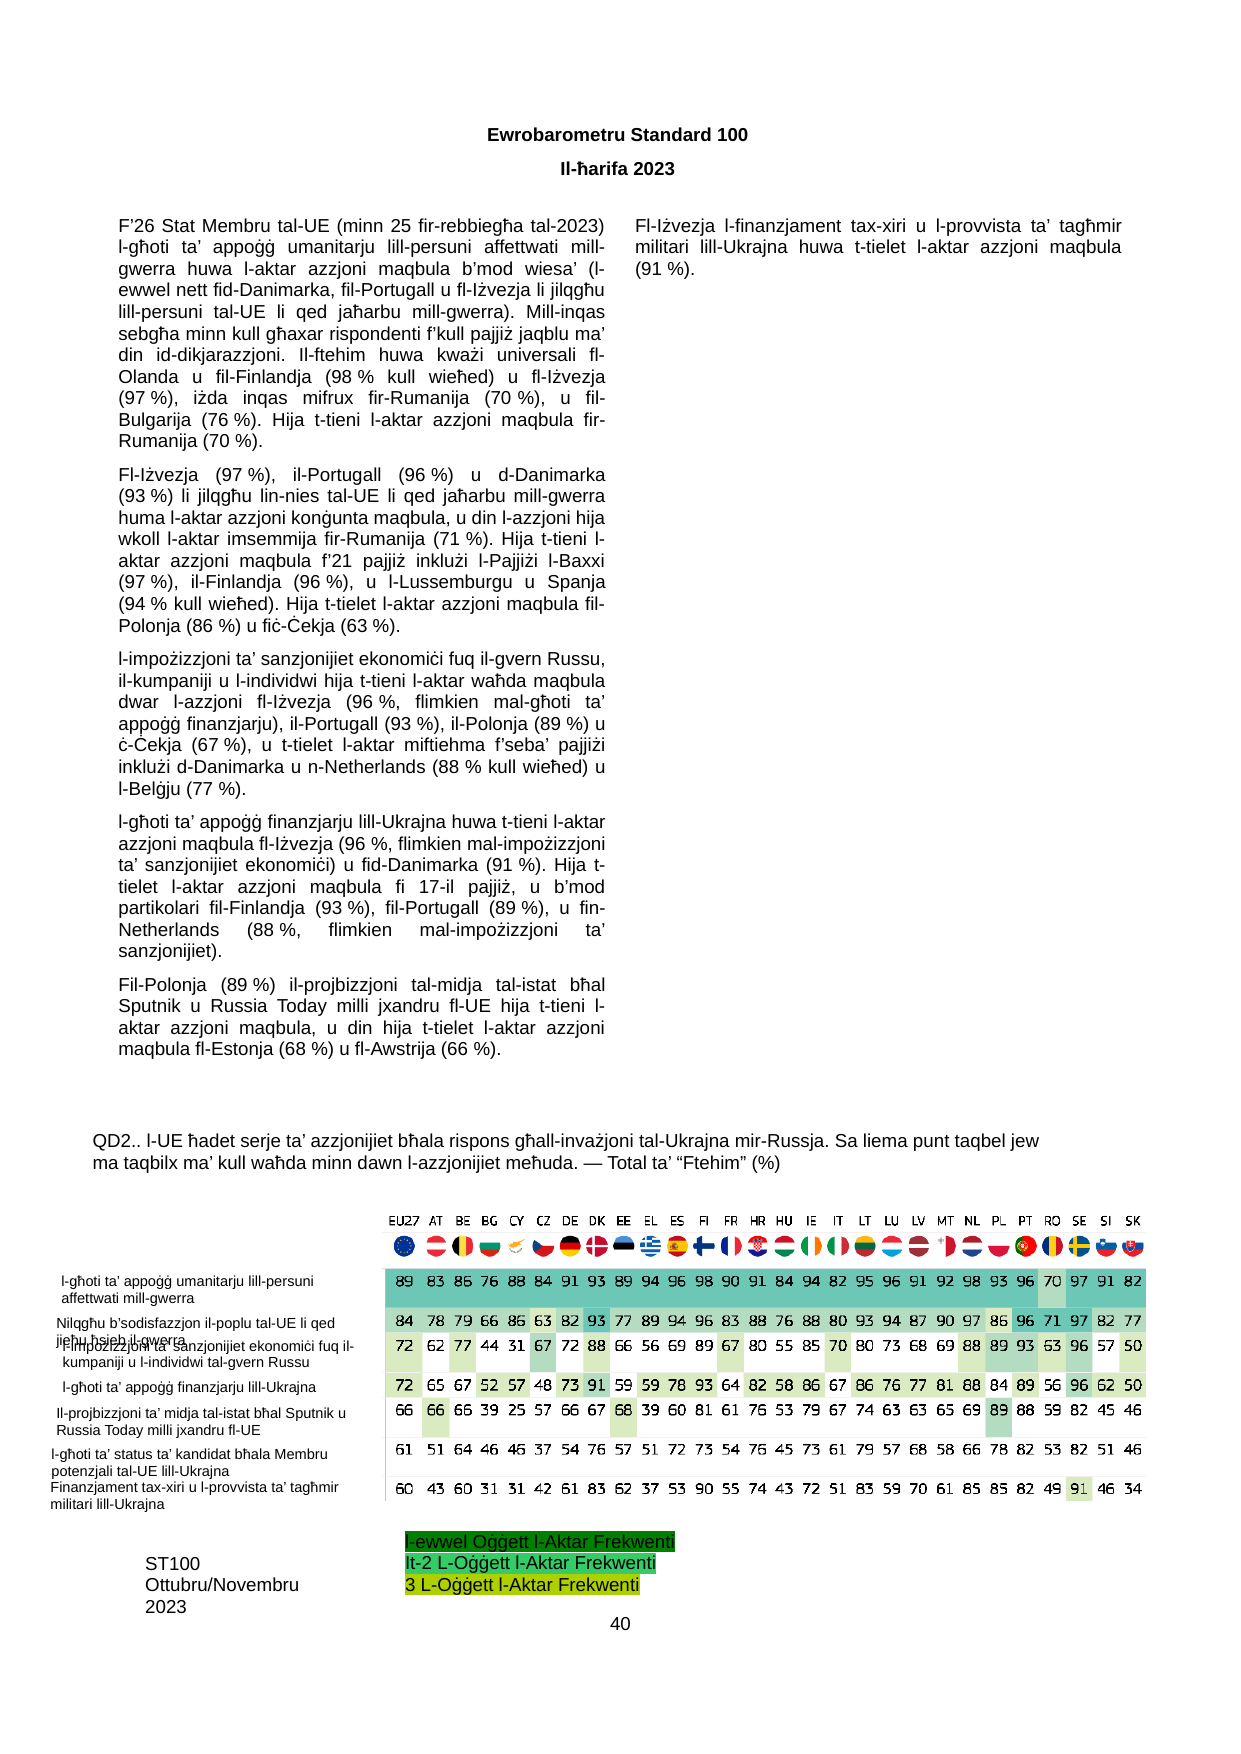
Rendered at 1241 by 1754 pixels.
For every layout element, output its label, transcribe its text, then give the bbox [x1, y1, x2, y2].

text l-impożizzjoni ta’ sanzjonijiet ekonomiċi fuq il-gvern Russu, il-kumpaniji u l-individwi hija t-tieni l-aktar waħda maqbula dwar l-azzjoni fl-Iżvezja (96 %, flimkien mal-għoti ta’ appoġġ finanzjarju), il-Portugall (93 %), il-Polonja (89 %) u ċ-Ċekja (67 %), u t-tielet l-aktar miftiehma f’seba’ pajjiżi inklużi d-Danimarka u n-Netherlands (88 % kull wieħed) u l-Belġju (77 %). [118, 648, 605, 799]
text Fl-Iżvezja (97 %), il-Portugall (96 %) u d-Danimarka (93 %) li jilqgħu lin-nies tal-UE li qed jaħarbu mill-gwerra huma l-aktar azzjoni konġunta maqbula, u din l-azzjoni hija wkoll l-aktar imsemmija fir-Rumanija (71 %). Hija t-tieni l-aktar azzjoni maqbula f’21 pajjiż inklużi l-Pajjiżi l-Baxxi (97 %), il-Finlandja (96 %), u l-Lussemburgu u Spanja (94 % kull wieħed). Hija t-tielet l-aktar azzjoni maqbula fil-Polonja (86 %) u fiċ-Ċekja (63 %). [118, 463, 605, 636]
text Fl-Iżvezja l-finanzjament tax-xiri u l-provvista ta’ tagħmir militari lill-Ukrajna huwa t-tielet l-aktar azzjoni maqbula (91 %). [635, 214, 1122, 279]
picture [382, 1207, 1151, 1501]
text F’26 Stat Membru tal-UE (minn 25 fir-rebbiegħa tal-2023) l-għoti ta’ appoġġ umanitarju lill-persuni affettwati mill-gwerra huwa l-aktar azzjoni maqbula b’mod wiesa’ (l-ewwel nett fid-Danimarka, fil-Portugall u fl-Iżvezja li jilqgħu lill-persuni tal-UE li qed jaħarbu mill-gwerra). Mill-inqas sebgħa minn kull għaxar rispondenti f’kull pajjiż jaqblu ma’ din id-dikjarazzjoni. Il-ftehim huwa kważi universali fl-Olanda u fil-Finlandja (98 % kull wieħed) u fl-Iżvezja (97 %), iżda inqas mifrux fir-Rumanija (70 %), u fil-Bulgarija (76 %). Hija t-tieni l-aktar azzjoni maqbula fir-Rumanija (70 %). [118, 214, 605, 452]
text Fil-Polonja (89 %) il-projbizzjoni tal-midja tal-istat bħal Sputnik u Russia Today milli jxandru fl-UE hija t-tieni l-aktar azzjoni maqbula, u din hija t-tielet l-aktar azzjoni maqbula fl-Estonja (68 %) u fl-Awstrija (66 %). [118, 973, 605, 1060]
text l-għoti ta’ appoġġ finanzjarju lill-Ukrajna huwa t-tieni l-aktar azzjoni maqbula fl-Iżvezja (96 %, flimkien mal-impożizzjoni ta’ sanzjonijiet ekonomiċi) u fid-Danimarka (91 %). Hija t-tielet l-aktar azzjoni maqbula fi 17-il pajjiż, u b’mod partikolari fil-Finlandja (93 %), fil-Portugall (89 %), u fin-Netherlands (88 %, flimkien mal-impożizzjoni ta’ sanzjonijiet). [118, 811, 605, 962]
